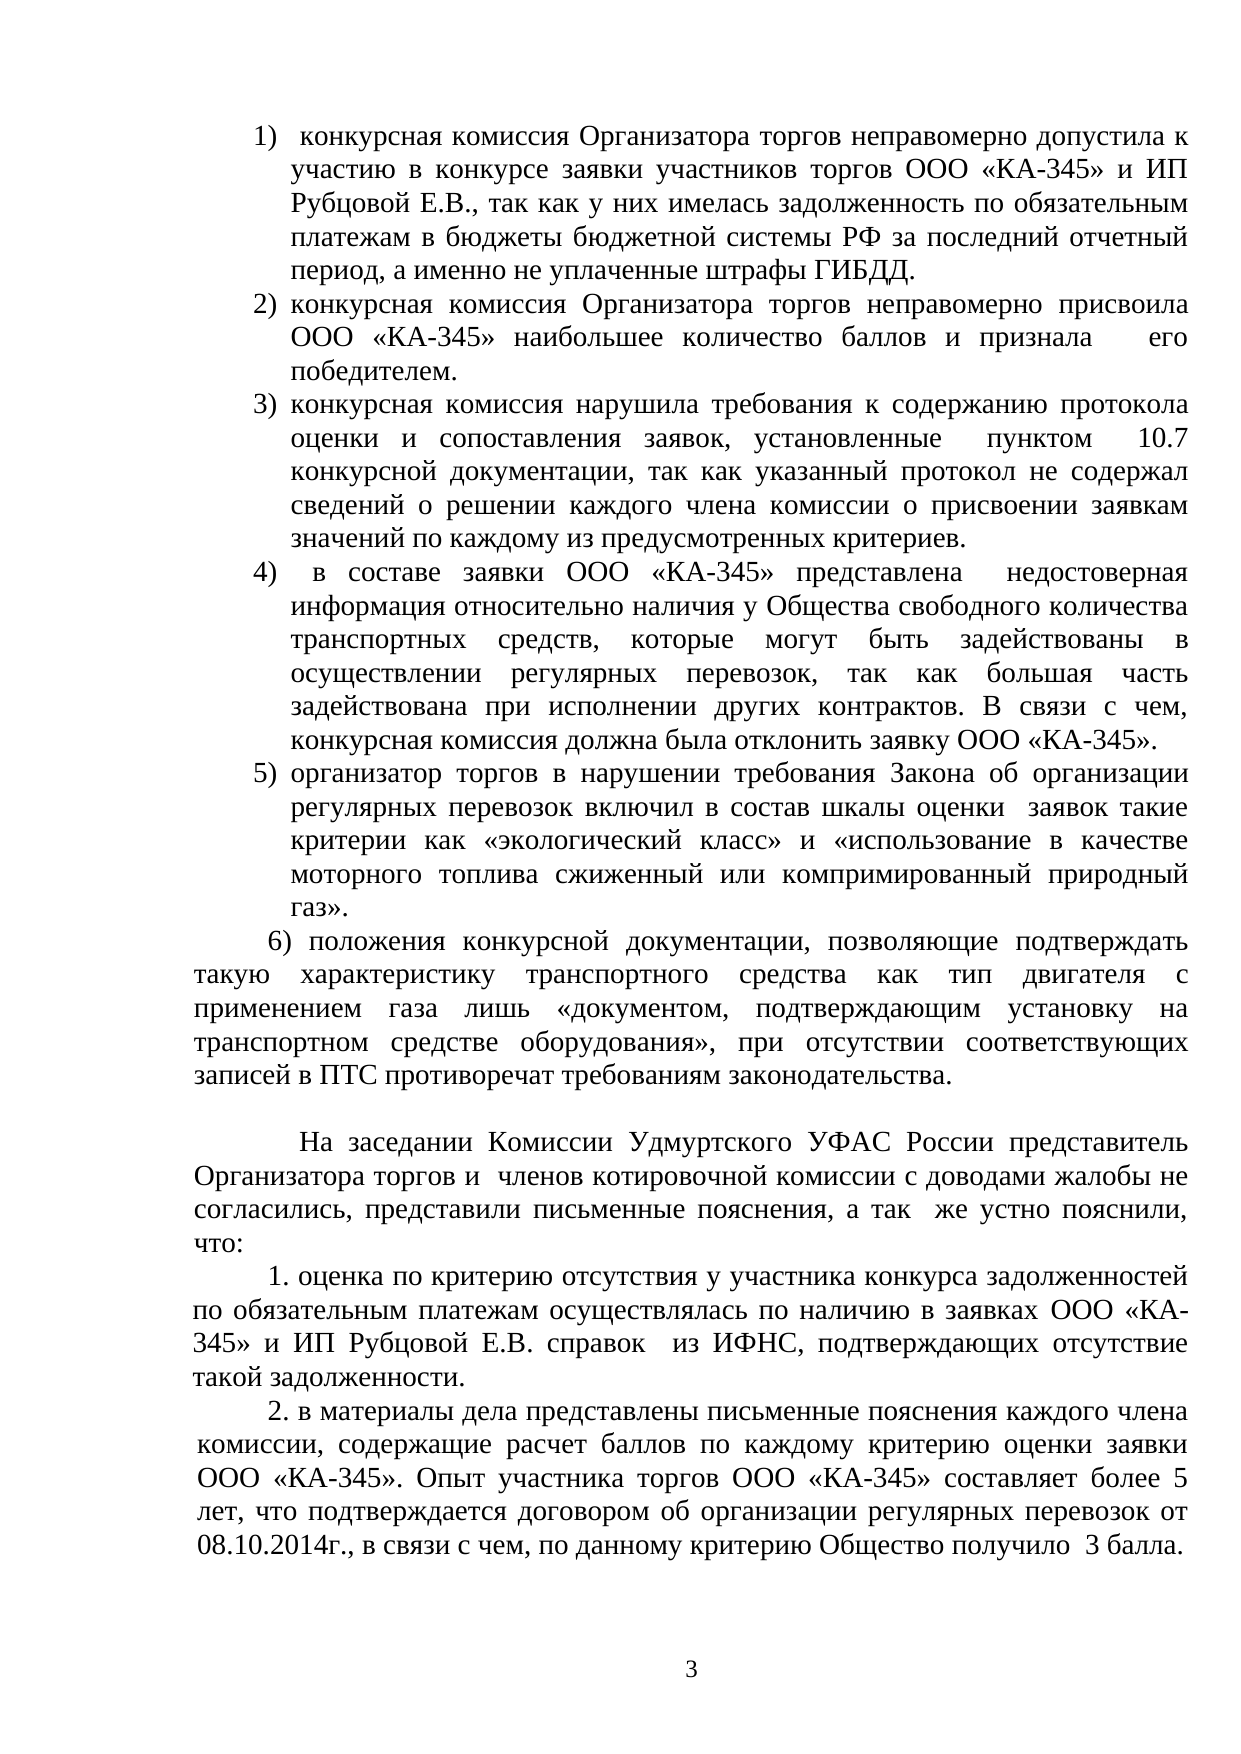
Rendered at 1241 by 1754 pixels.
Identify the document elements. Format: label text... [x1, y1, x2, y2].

text 2. в материалы дела представлены письменные пояснения каждого члена комиссии, содержащие расчет баллов по каждому критерию оценки заявки ООО «КА-345». Опыт участника торгов ООО «КА-345» составляет более 5 лет, что подтверждается договором об организации регулярных перевозок от 08.10.2014г., в связи с чем, по данному критерию Общество получило 3 балла. [197, 1393, 1189, 1560]
text 1. оценка по критерию отсутствия у участника конкурса задолженностей по обязательным платежам осуществлялась по наличию в заявках ООО «КА-345» и ИП Рубцовой Е.В. справок из ИФНС, подтверждающих отсутствие такой задолженности. [192, 1258, 1189, 1393]
list конкурсная комиссия нарушила требования к содержанию протокола оценки и сопоставления заявок, установленные пунктом 10.7 конкурсной документации, так как указанный протокол не содержал сведений о решении каждого члена комиссии о присвоении заявкам значений по каждому из предусмотренных критериев. [253, 386, 1189, 554]
list конкурсная комиссия Организатора торгов неправомерно допустила к участию в конкурсе заявки участников торгов ООО «КА-345» и ИП Рубцовой Е.В., так как у них имелась задолженность по обязательным платежам в бюджеты бюджетной системы РФ за последний отчетный период, а именно не уплаченные штрафы ГИБДД. [253, 118, 1189, 286]
list конкурсная комиссия Организатора торгов неправомерно присвоила ООО «КА-345» наибольшее количество баллов и признала его победителем. [253, 286, 1189, 386]
list организатор торгов в нарушении требования Закона об организации регулярных перевозок включил в состав шкалы оценки заявок такие критерии как «экологический класс» и «использование в качестве моторного топлива сжиженный или компримированный природный газ». [253, 755, 1189, 923]
list в составе заявки ООО «КА-345» представлена недостоверная информация относительно наличия у Общества свободного количества транспортных средств, которые могут быть задействованы в осуществлении регулярных перевозок, так как большая часть задействована при исполнении других контрактов. В связи с чем, конкурсная комиссия должна была отклонить заявку ООО «КА-345». [253, 554, 1189, 755]
text 6) положения конкурсной документации, позволяющие подтверждать такую характеристику транспортного средства как тип двигателя с применением газа лишь «документом, подтверждающим установку на транспортном средстве оборудования», при отсутствии соответствующих записей в ПТС противоречат требованиям законодательства. [194, 923, 1189, 1091]
text На заседании Комиссии Удмуртского УФАС России представитель Организатора торгов и членов котировочной комиссии с доводами жалобы не согласились, представили письменные пояснения, а так же устно пояснили, что: [194, 1124, 1189, 1258]
